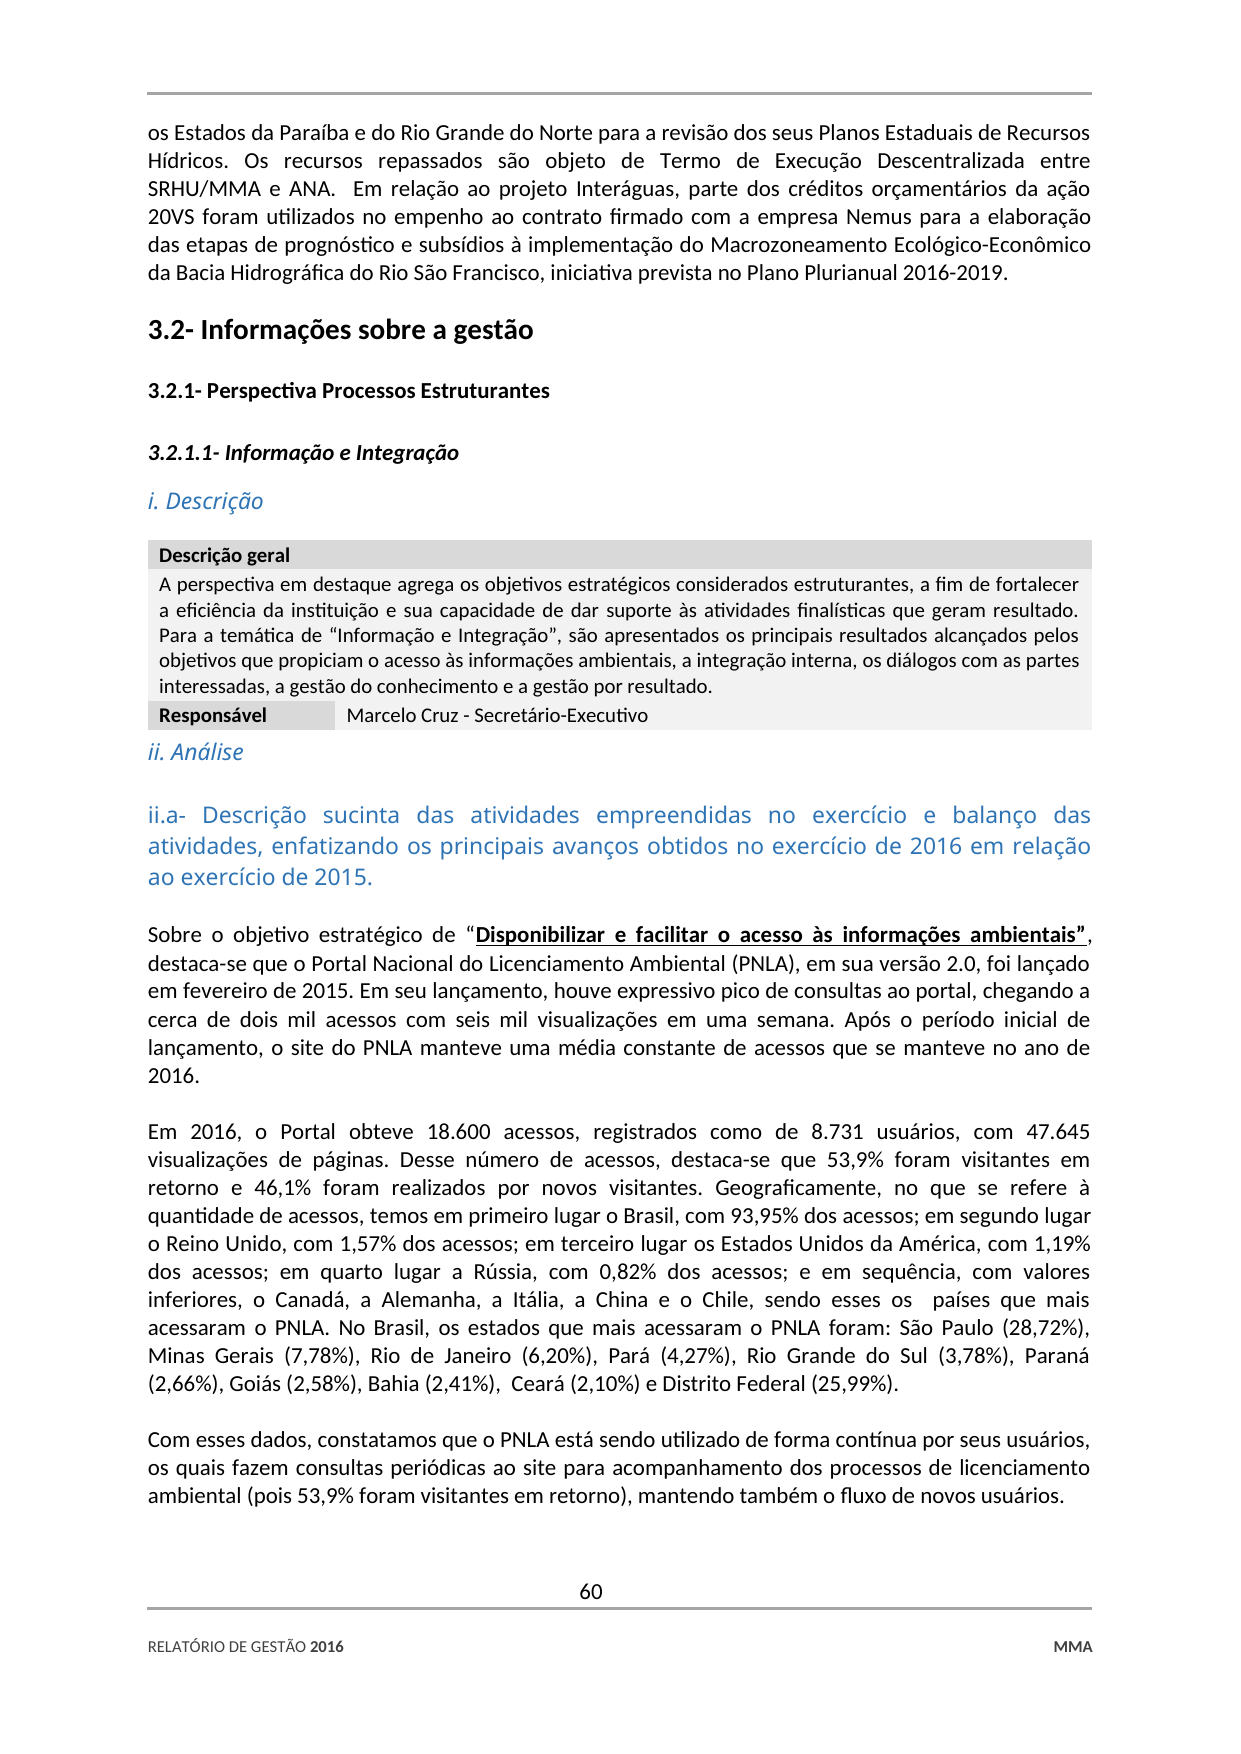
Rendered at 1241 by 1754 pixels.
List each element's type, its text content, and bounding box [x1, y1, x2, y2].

table_cell Marcelo Cruz - Secretário-Executivo [335, 701, 1092, 730]
table_header [621, 540, 1092, 569]
table_header Descrição geral [148, 540, 621, 569]
subtitle ii.a- Descrição sucinta das atividades empreendidas no exercício e balanço das atividades, enfatizando os principais avanços obtidos no exercício de 2016 em relação ao exercício de 2015. [148, 799, 1092, 893]
text Sobre o objetivo estratégico de “Disponibilizar e facilitar o acesso às informações ambientais”, destaca-se que o Portal Nacional do Licenciamento Ambiental (PNLA), em sua versão 2.0, foi lançado em fevereiro de 2015. Em seu lançamento, houve expressivo pico de consultas ao portal, chegando a cerca de dois mil acessos com seis mil visualizações em uma semana. Após o período inicial de lançamento, o site do PNLA manteve uma média constante de acessos que se manteve no ano de 2016. [148, 921, 1092, 1089]
subtitle 3.2- Informações sobre a gestão [148, 311, 1092, 347]
text 3.2.1- Perspectiva Processos Estruturantes [148, 376, 1092, 404]
table_cell Responsável [148, 701, 335, 730]
text Com esses dados, constatamos que o PNLA está sendo utilizado de forma contínua por seus usuários, os quais fazem consultas periódicas ao site para acompanhamento dos processos de licenciamento ambiental (pois 53,9% foram visitantes em retorno), mantendo também o fluxo de novos usuários. [148, 1425, 1092, 1509]
text os Estados da Paraíba e do Rio Grande do Norte para a revisão dos seus Planos Estaduais de Recursos Hídricos. Os recursos repassados são objeto de Termo de Execução Descentralizada entre SRHU/MMA e ANA. Em relação ao projeto Interáguas, parte dos créditos orçamentários da ação 20VS foram utilizados no empenho ao contrato firmado com a empresa Nemus para a elaboração das etapas de prognóstico e subsídios à implementação do Macrozoneamento Ecológico-Econômico da Bacia Hidrográfica do Rio São Francisco, iniciativa prevista no Plano Plurianual 2016-2019. [148, 118, 1092, 286]
subtitle ii. Análise [148, 735, 1092, 767]
subtitle 3.2.1.1- Informação e Integração [148, 438, 1092, 466]
subtitle i. Descrição [148, 484, 1092, 516]
table_cell A perspectiva em destaque agrega os objetivos estratégicos considerados estruturantes, a fim de fortalecer a eficiência da instituição e sua capacidade de dar suporte às atividades finalísticas que geram resultado. Para a temática de “Informação e Integração”, são apresentados os principais resultados alcançados pelos objetivos que propiciam o acesso às informações ambientais, a integração interna, os diálogos com as partes interessadas, a gestão do conhecimento e a gestão por resultado. [148, 569, 1092, 701]
text Em 2016, o Portal obteve 18.600 acessos, registrados como de 8.731 usuários, com 47.645 visualizações de páginas. Desse número de acessos, destaca-se que 53,9% foram visitantes em retorno e 46,1% foram realizados por novos visitantes. Geograficamente, no que se refere à quantidade de acessos, temos em primeiro lugar o Brasil, com 93,95% dos acessos; em segundo lugar o Reino Unido, com 1,57% dos acessos; em terceiro lugar os Estados Unidos da América, com 1,19% dos acessos; em quarto lugar a Rússia, com 0,82% dos acessos; e em sequência, com valores inferiores, o Canadá, a Alemanha, a Itália, a China e o Chile, sendo esses os países que mais acessaram o PNLA. No Brasil, os estados que mais acessaram o PNLA foram: São Paulo (28,72%), Minas Gerais (7,78%), Rio de Janeiro (6,20%), Pará (4,27%), Rio Grande do Sul (3,78%), Paraná (2,66%), Goiás (2,58%), Bahia (2,41%), Ceará (2,10%) e Distrito Federal (25,99%). [148, 1117, 1092, 1397]
